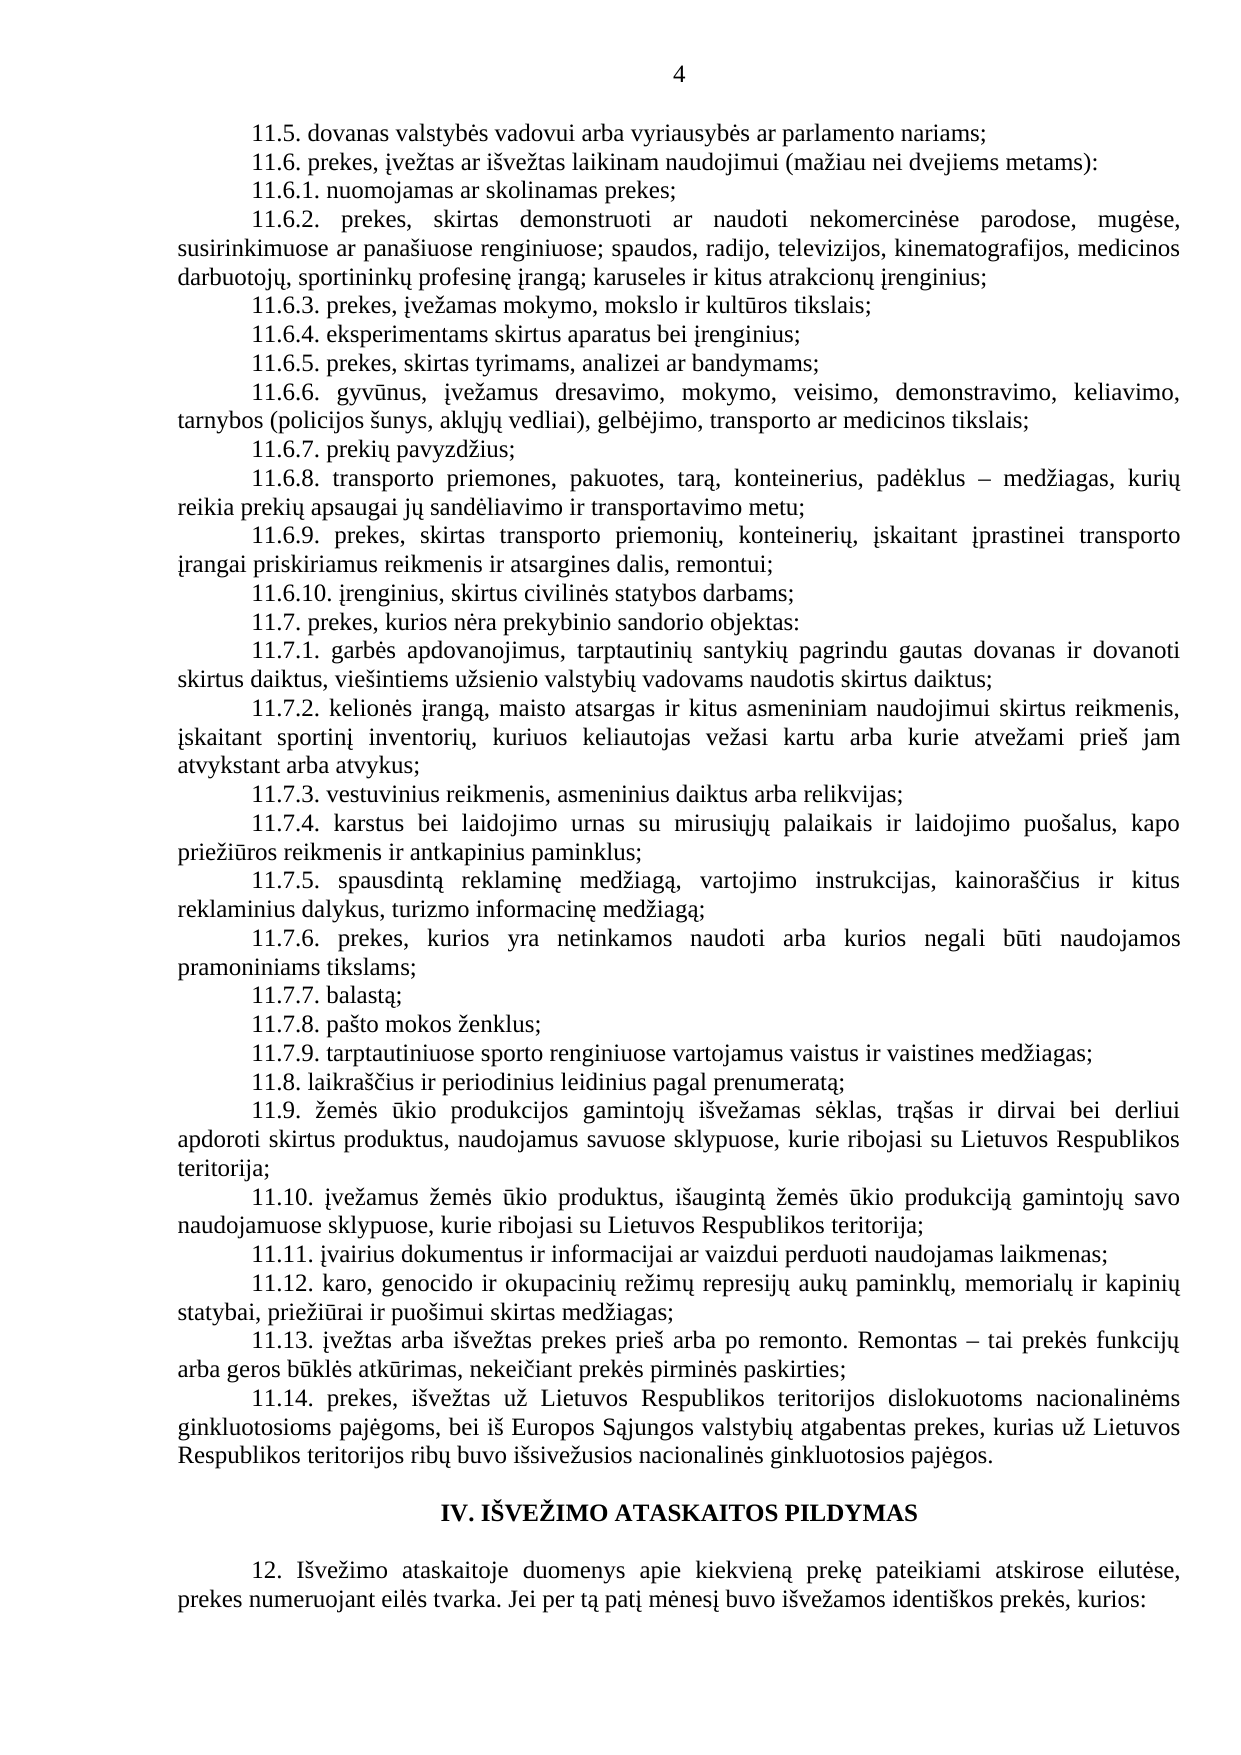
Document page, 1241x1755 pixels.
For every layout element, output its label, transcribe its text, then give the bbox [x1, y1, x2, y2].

text 11.7.6. prekes, kurios yra netinkamos naudoti arba kurios negali būti naudojamos pramoniniams tikslams; [177, 923, 1181, 981]
text 11.10. įvežamus žemės ūkio produktus, išaugintą žemės ūkio produkciją gamintojų savo naudojamuose sklypuose, kurie ribojasi su Lietuvos Respublikos teritorija; [177, 1182, 1181, 1239]
text 11.6.6. gyvūnus, įvežamus dresavimo, mokymo, veisimo, demonstravimo, keliavimo, tarnybos (policijos šunys, aklųjų vedliai), gelbėjimo, transporto ar medicinos tikslais; [177, 377, 1181, 434]
text 11.7. prekes, kurios nėra prekybinio sandorio objektas: [177, 607, 1181, 636]
text 11.6.8. transporto priemones, pakuotes, tarą, konteinerius, padėklus – medžiagas, kurių reikia prekių apsaugai jų sandėliavimo ir transportavimo metu; [177, 463, 1181, 521]
text 11.6.3. prekes, įvežamas mokymo, mokslo ir kultūros tikslais; [177, 291, 1181, 319]
text 11.6.1. nuomojamas ar skolinamas prekes; [177, 176, 1181, 204]
text 11.13. įvežtas arba išvežtas prekes prieš arba po remonto. Remontas – tai prekės funkcijų arba geros būklės atkūrimas, nekeičiant prekės pirminės paskirties; [177, 1326, 1181, 1383]
text 11.6.7. prekių pavyzdžius; [177, 434, 1181, 463]
text 11.11. įvairius dokumentus ir informacijai ar vaizdui perduoti naudojamas laikmenas; [177, 1239, 1181, 1268]
text 11.6.9. prekes, skirtas transporto priemonių, konteinerių, įskaitant įprastinei transporto įrangai priskiriamus reikmenis ir atsargines dalis, remontui; [177, 521, 1181, 578]
text 11.7.5. spausdintą reklaminę medžiagą, vartojimo instrukcijas, kainoraščius ir kitus reklaminius dalykus, turizmo informacinę medžiagą; [177, 866, 1181, 923]
text 11.7.2. kelionės įrangą, maisto atsargas ir kitus asmeniniam naudojimui skirtus reikmenis, įskaitant sportinį inventorių, kuriuos keliautojas vežasi kartu arba kurie atvežami prieš jam atvykstant arba atvykus; [177, 693, 1181, 779]
text 11.6.5. prekes, skirtas tyrimams, analizei ar bandymams; [177, 348, 1181, 377]
text 11.7.9. tarptautiniuose sporto renginiuose vartojamus vaistus ir vaistines medžiagas; [177, 1038, 1181, 1067]
text 11.5. dovanas valstybės vadovui arba vyriausybės ar parlamento nariams; [177, 118, 1181, 147]
text 11.7.4. karstus bei laidojimo urnas su mirusiųjų palaikais ir laidojimo puošalus, kapo priežiūros reikmenis ir antkapinius paminklus; [177, 808, 1181, 866]
text 11.8. laikraščius ir periodinius leidinius pagal prenumeratą; [177, 1067, 1181, 1096]
text 11.12. karo, genocido ir okupacinių režimų represijų aukų paminklų, memorialų ir kapinių statybai, priežiūrai ir puošimui skirtas medžiagas; [177, 1268, 1181, 1326]
text 11.9. žemės ūkio produkcijos gamintojų išvežamas sėklas, trąšas ir dirvai bei derliui apdoroti skirtus produktus, naudojamus savuose sklypuose, kurie ribojasi su Lietuvos Respublikos teritorija; [177, 1096, 1181, 1182]
text 11.7.1. garbės apdovanojimus, tarptautinių santykių pagrindu gautas dovanas ir dovanoti skirtus daiktus, viešintiems užsienio valstybių vadovams naudotis skirtus daiktus; [177, 636, 1181, 693]
text IV. IŠVEŽIMO ATASKAITOS PILDYMAS [177, 1498, 1181, 1527]
text 11.6. prekes, įvežtas ar išvežtas laikinam naudojimui (mažiau nei dvejiems metams): [177, 147, 1181, 176]
text 11.7.3. vestuvinius reikmenis, asmeninius daiktus arba relikvijas; [177, 779, 1181, 808]
text 11.6.4. eksperimentams skirtus aparatus bei įrenginius; [177, 319, 1181, 348]
text 12. Išvežimo ataskaitoje duomenys apie kiekvieną prekę pateikiami atskirose eilutėse, prekes numeruojant eilės tvarka. Jei per tą patį mėnesį buvo išvežamos identiškos prekės, kurios: [177, 1556, 1181, 1613]
text 11.7.8. pašto mokos ženklus; [177, 1009, 1181, 1038]
text 11.14. prekes, išvežtas už Lietuvos Respublikos teritorijos dislokuotoms nacionalinėms ginkluotosioms pajėgoms, bei iš Europos Sąjungos valstybių atgabentas prekes, kurias už Lietuvos Respublikos teritorijos ribų buvo išsivežusios nacionalinės ginkluotosios pajėgos. [177, 1383, 1181, 1469]
text 11.7.7. balastą; [177, 981, 1181, 1009]
text 11.6.10. įrenginius, skirtus civilinės statybos darbams; [177, 578, 1181, 607]
text 11.6.2. prekes, skirtas demonstruoti ar naudoti nekomercinėse parodose, mugėse, susirinkimuose ar panašiuose renginiuose; spaudos, radijo, televizijos, kinematografijos, medicinos darbuotojų, sportininkų profesinę įrangą; karuseles ir kitus atrakcionų įrenginius; [177, 204, 1181, 291]
